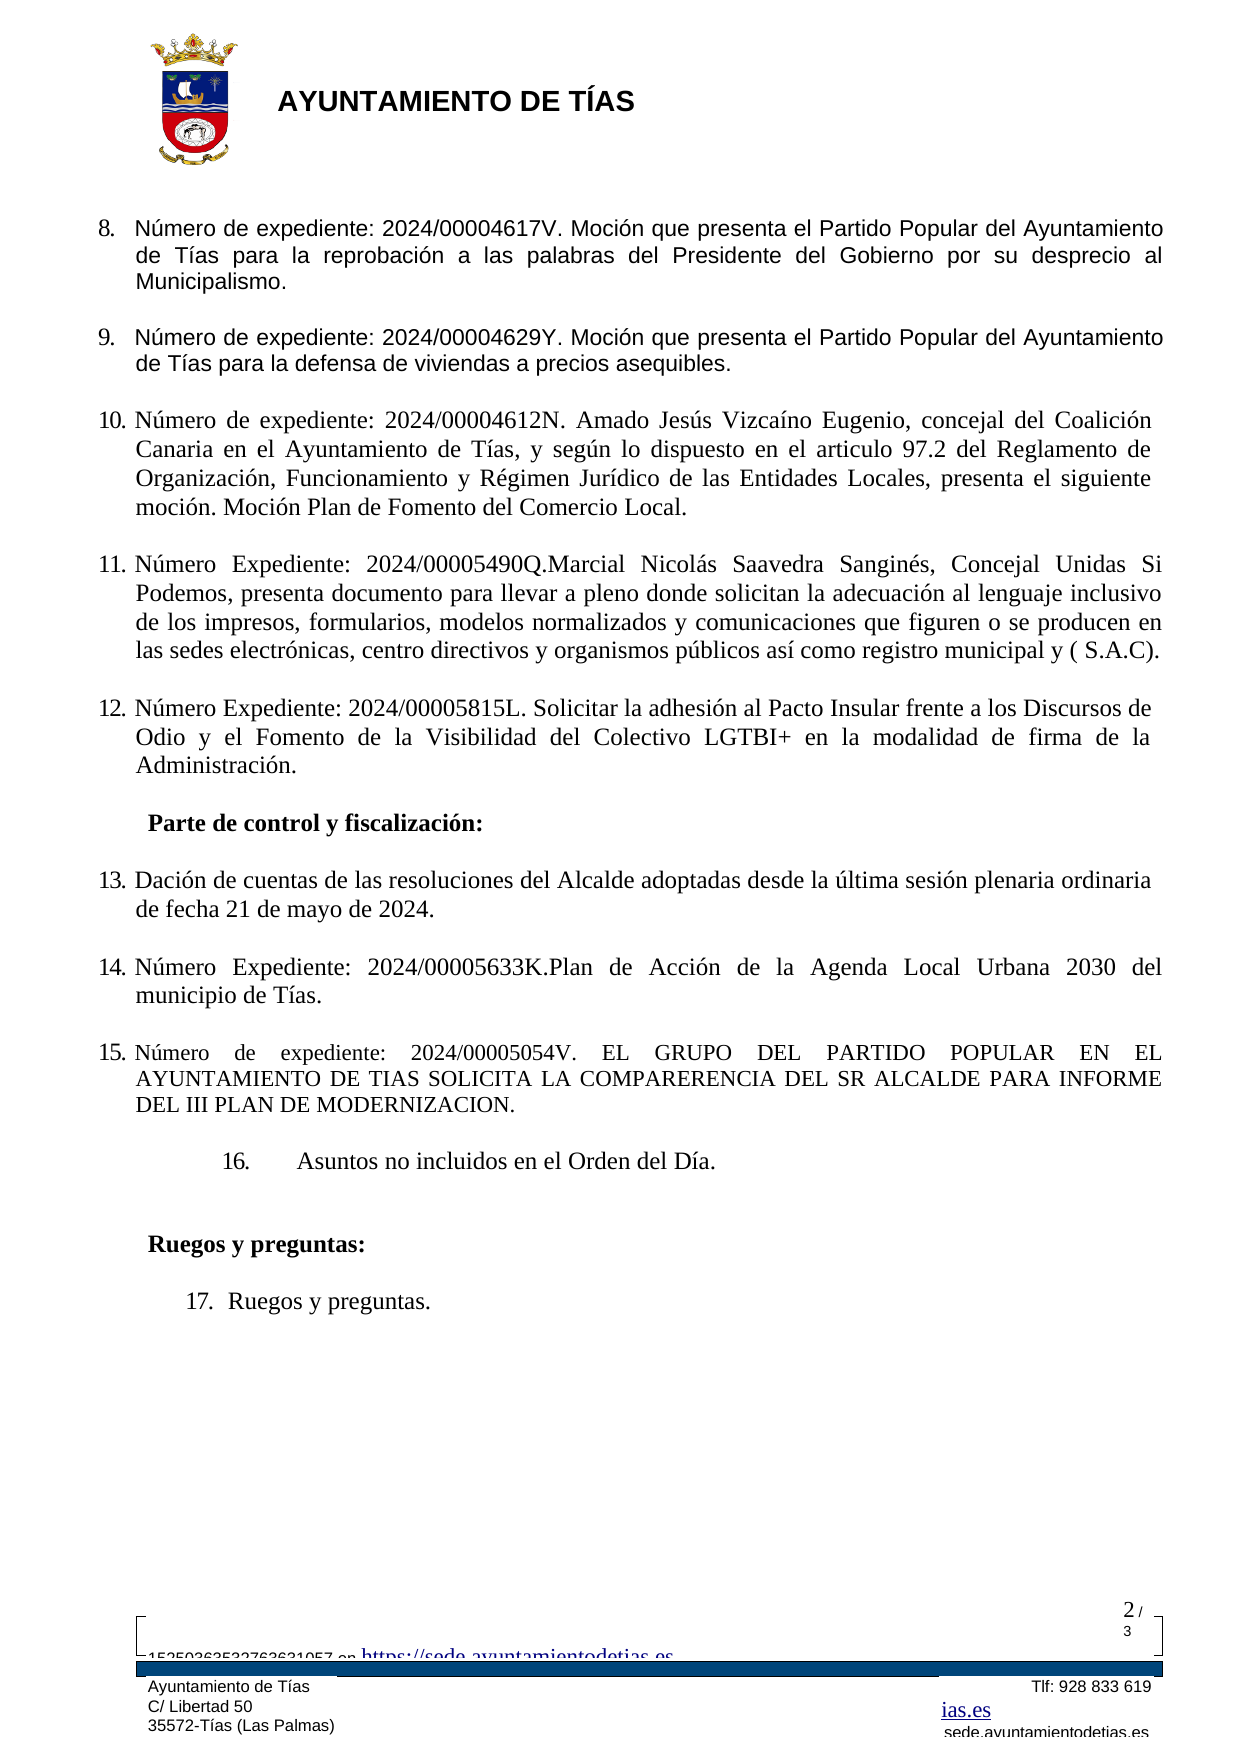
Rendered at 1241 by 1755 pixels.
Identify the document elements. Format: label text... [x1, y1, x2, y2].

list Asuntos no incluidos en el Orden del Día. [221, 1146, 1163, 1175]
list Número de expediente: 2024/00005054V. EL GRUPO DEL PARTIDO POPULAR EN EL AYUNTAMIENTO DE TIAS SOLICITA LA COMPARERENCIA DEL SR ALCALDE PARA INFORME DEL III PLAN DE MODERNIZACION. [98, 1038, 1163, 1117]
list Número de expediente: 2024/00004629Y. Moción que presenta el Partido Popular del Ayuntamiento de Tías para la defensa de viviendas a precios asequibles. [98, 323, 1163, 377]
list Número Expediente: 2024/00005633K.Plan de Acción de la Agenda Local Urbana 2030 del municipio de Tías. [98, 952, 1163, 1009]
list Número de expediente: 2024/00004612N. Amado Jesús Vizcaíno Eugenio, concejal del Coalición Canaria en el Ayuntamiento de Tías, y según lo dispuesto en el articulo 97.2 del Reglamento de Organización, Funcionamiento y Régimen Jurídico de las Entidades Locales, presenta el siguiente moción. Moción Plan de Fomento del Comercio Local. [98, 406, 1152, 521]
list Número de expediente: 2024/00004617V. Moción que presenta el Partido Popular del Ayuntamiento de Tías para la reprobación a las palabras del Presidente del Gobierno por su desprecio al Municipalismo. [98, 214, 1163, 294]
subtitle Parte de control y fiscalización: [148, 808, 1163, 837]
list Ruegos y preguntas. [185, 1286, 1163, 1315]
list Número Expediente: 2024/00005815L. Solicitar la adhesión al Pacto Insular frente a los Discursos de Odio y el Fomento de la Visibilidad del Colectivo LGTBI+ en la modalidad de firma de la Administración. [98, 693, 1152, 779]
list Número Expediente: 2024/00005490Q.Marcial Nicolás Saavedra Sanginés, Concejal Unidas Si Podemos, presenta documento para llevar a pleno donde solicitan la adecuación al lenguaje inclusivo de los impresos, formularios, modelos normalizados y comunicaciones que figuren o se producen en las sedes electrónicas, centro directivos y organismos públicos así como registro municipal y ( S.A.C). [98, 549, 1163, 664]
list Dación de cuentas de las resoluciones del Alcalde adoptadas desde la última sesión plenaria ordinaria de fecha 21 de mayo de 2024. [98, 866, 1152, 923]
subtitle Ruegos y preguntas: [148, 1229, 1163, 1258]
